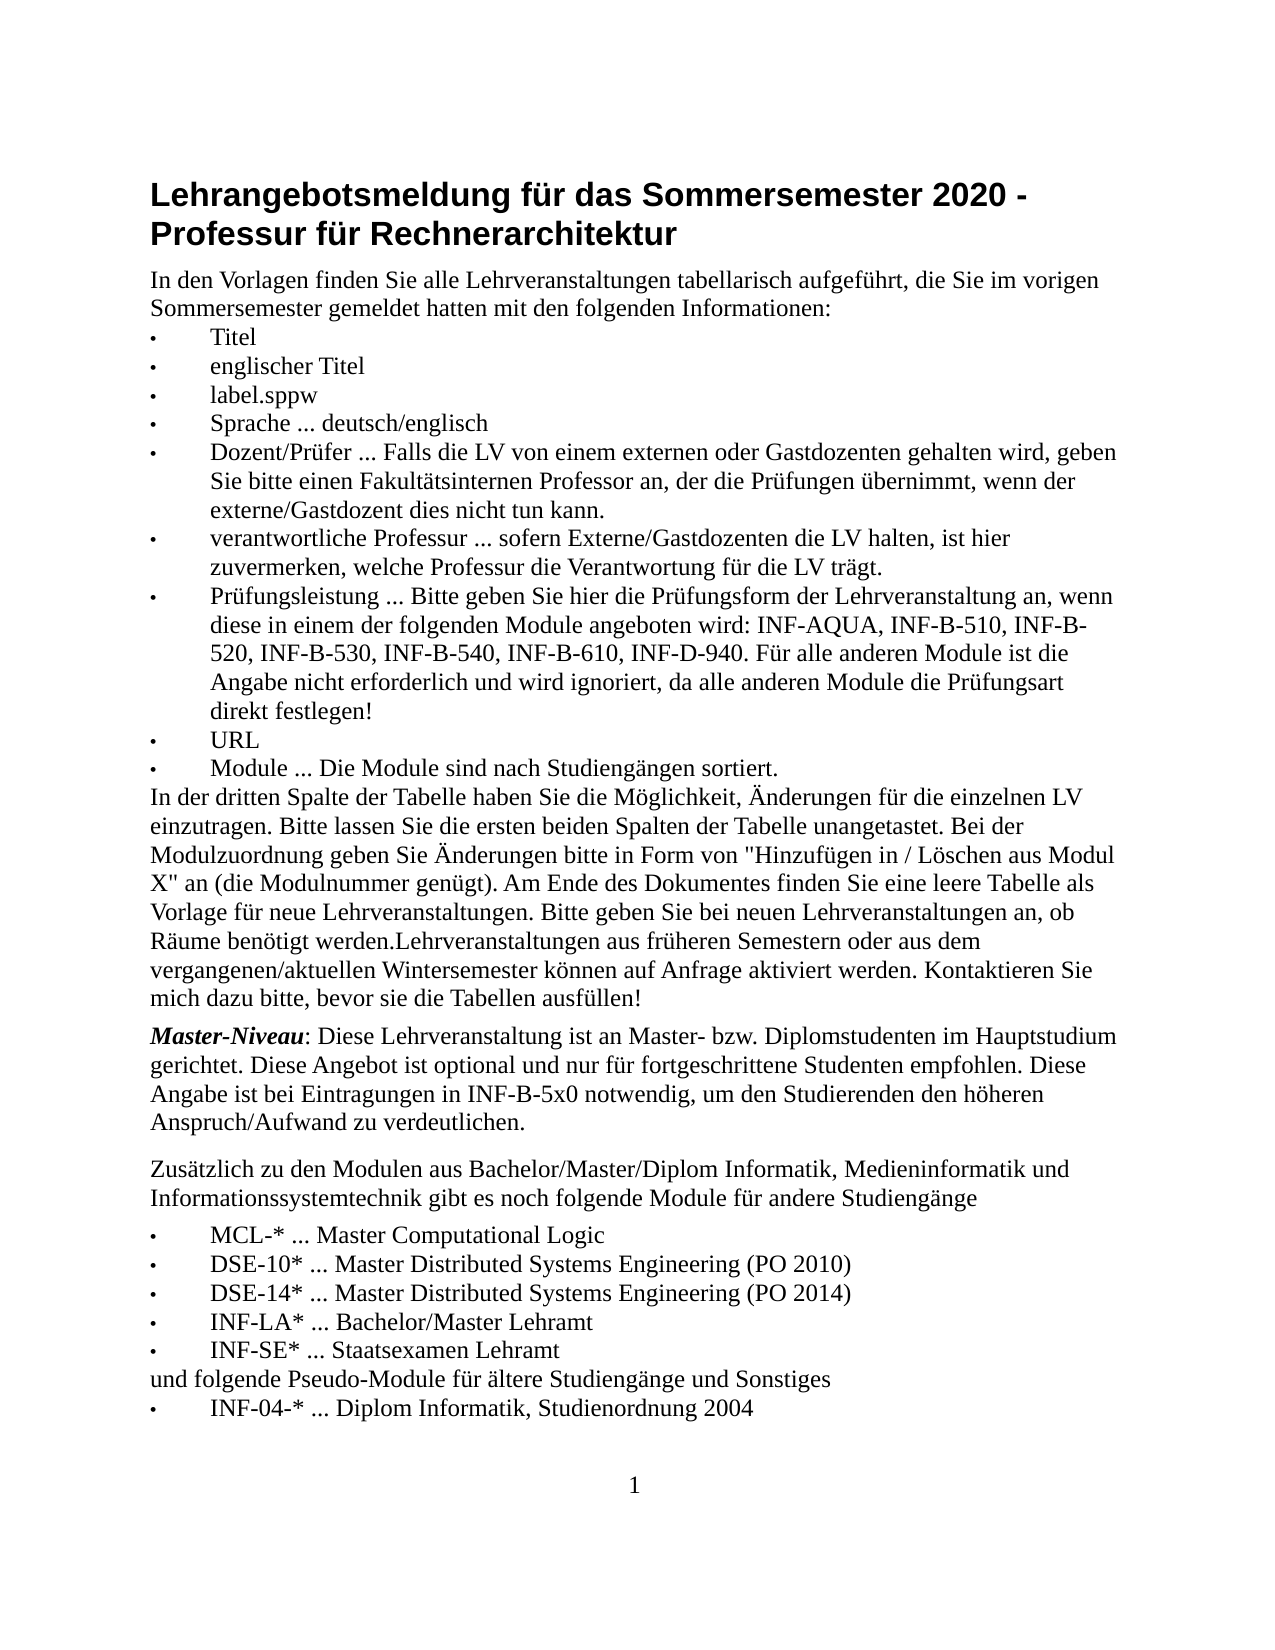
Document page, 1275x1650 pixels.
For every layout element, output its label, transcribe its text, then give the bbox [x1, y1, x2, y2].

list URL [150, 725, 1125, 753]
list DSE-14* ... Master Distributed Systems Engineering (PO 2014) [150, 1278, 1125, 1307]
text In der dritten Spalte der Tabelle haben Sie die Möglichkeit, Änderungen für die einzelnen LV einzutragen. Bitte lassen Sie die ersten beiden Spalten der Tabelle unangetastet. Bei der Modulzuordnung geben Sie Änderungen bitte in Form von "Hinzufügen in / Löschen aus Modul X" an (die Modulnummer genügt). Am Ende des Dokumentes finden Sie eine leere Tabelle als Vorlage für neue Lehrveranstaltungen. Bitte geben Sie bei neuen Lehrveranstaltungen an, ob Räume benötigt werden.Lehrveranstaltungen aus früheren Semestern oder aus dem vergangenen/aktuellen Wintersemester können auf Anfrage aktiviert werden. Kontaktieren Sie mich dazu bitte, bevor sie die Tabellen ausfüllen! [150, 782, 1125, 1012]
list label.sppw [150, 380, 1125, 408]
list Sprache ... deutsch/englisch [150, 408, 1125, 437]
list INF-04-* ... Diplom Informatik, Studienordnung 2004 [150, 1393, 1125, 1422]
list DSE-10* ... Master Distributed Systems Engineering (PO 2010) [150, 1249, 1125, 1278]
text Master-Niveau: Diese Lehrveranstaltung ist an Master- bzw. Diplomstudenten im Hauptstudium gerichtet. Diese Angebot ist optional und nur für fortgeschrittene Studenten empfohlen. Diese Angabe ist bei Eintragungen in INF-B-5x0 notwendig, um den Studierenden den höheren Anspruch/Aufwand zu verdeutlichen. [150, 1021, 1125, 1136]
list Module ... Die Module sind nach Studiengängen sortiert. [150, 753, 1125, 782]
list MCL-* ... Master Computational Logic [150, 1221, 1125, 1249]
subtitle Lehrangebotsmeldung für das Sommersemester 2020 - Professur für Rechnerarchitektur [150, 175, 1125, 252]
list Titel [150, 322, 1125, 351]
text und folgende Pseudo-Module für ältere Studiengänge und Sonstiges [150, 1364, 1125, 1393]
list INF-SE* ... Staatsexamen Lehramt [150, 1336, 1125, 1364]
list INF-LA* ... Bachelor/Master Lehramt [150, 1307, 1125, 1336]
list englischer Titel [150, 351, 1125, 380]
list Prüfungsleistung ... Bitte geben Sie hier die Prüfungsform der Lehrveranstaltung an, wenn diese in einem der folgenden Module angeboten wird: INF-AQUA, INF-B-510, INF-B-520, INF-B-530, INF-B-540, INF-B-610, INF-D-940. Für alle anderen Module ist die Angabe nicht erforderlich und wird ignoriert, da alle anderen Module die Prüfungsart direkt festlegen! [150, 581, 1125, 725]
list verantwortliche Professur ... sofern Externe/Gastdozenten die LV halten, ist hier zuvermerken, welche Professur die Verantwortung für die LV trägt. [150, 523, 1125, 581]
text In den Vorlagen finden Sie alle Lehrveranstaltungen tabellarisch aufgeführt, die Sie im vorigen Sommersemester gemeldet hatten mit den folgenden Informationen: [150, 265, 1125, 322]
text Zusätzlich zu den Modulen aus Bachelor/Master/Diplom Informatik, Medieninformatik und Informationssystemtechnik gibt es noch folgende Module für andere Studiengänge [150, 1154, 1125, 1212]
list Dozent/Prüfer ... Falls die LV von einem externen oder Gastdozenten gehalten wird, geben Sie bitte einen Fakultätsinternen Professor an, der die Prüfungen übernimmt, wenn der externe/Gastdozent dies nicht tun kann. [150, 437, 1125, 523]
